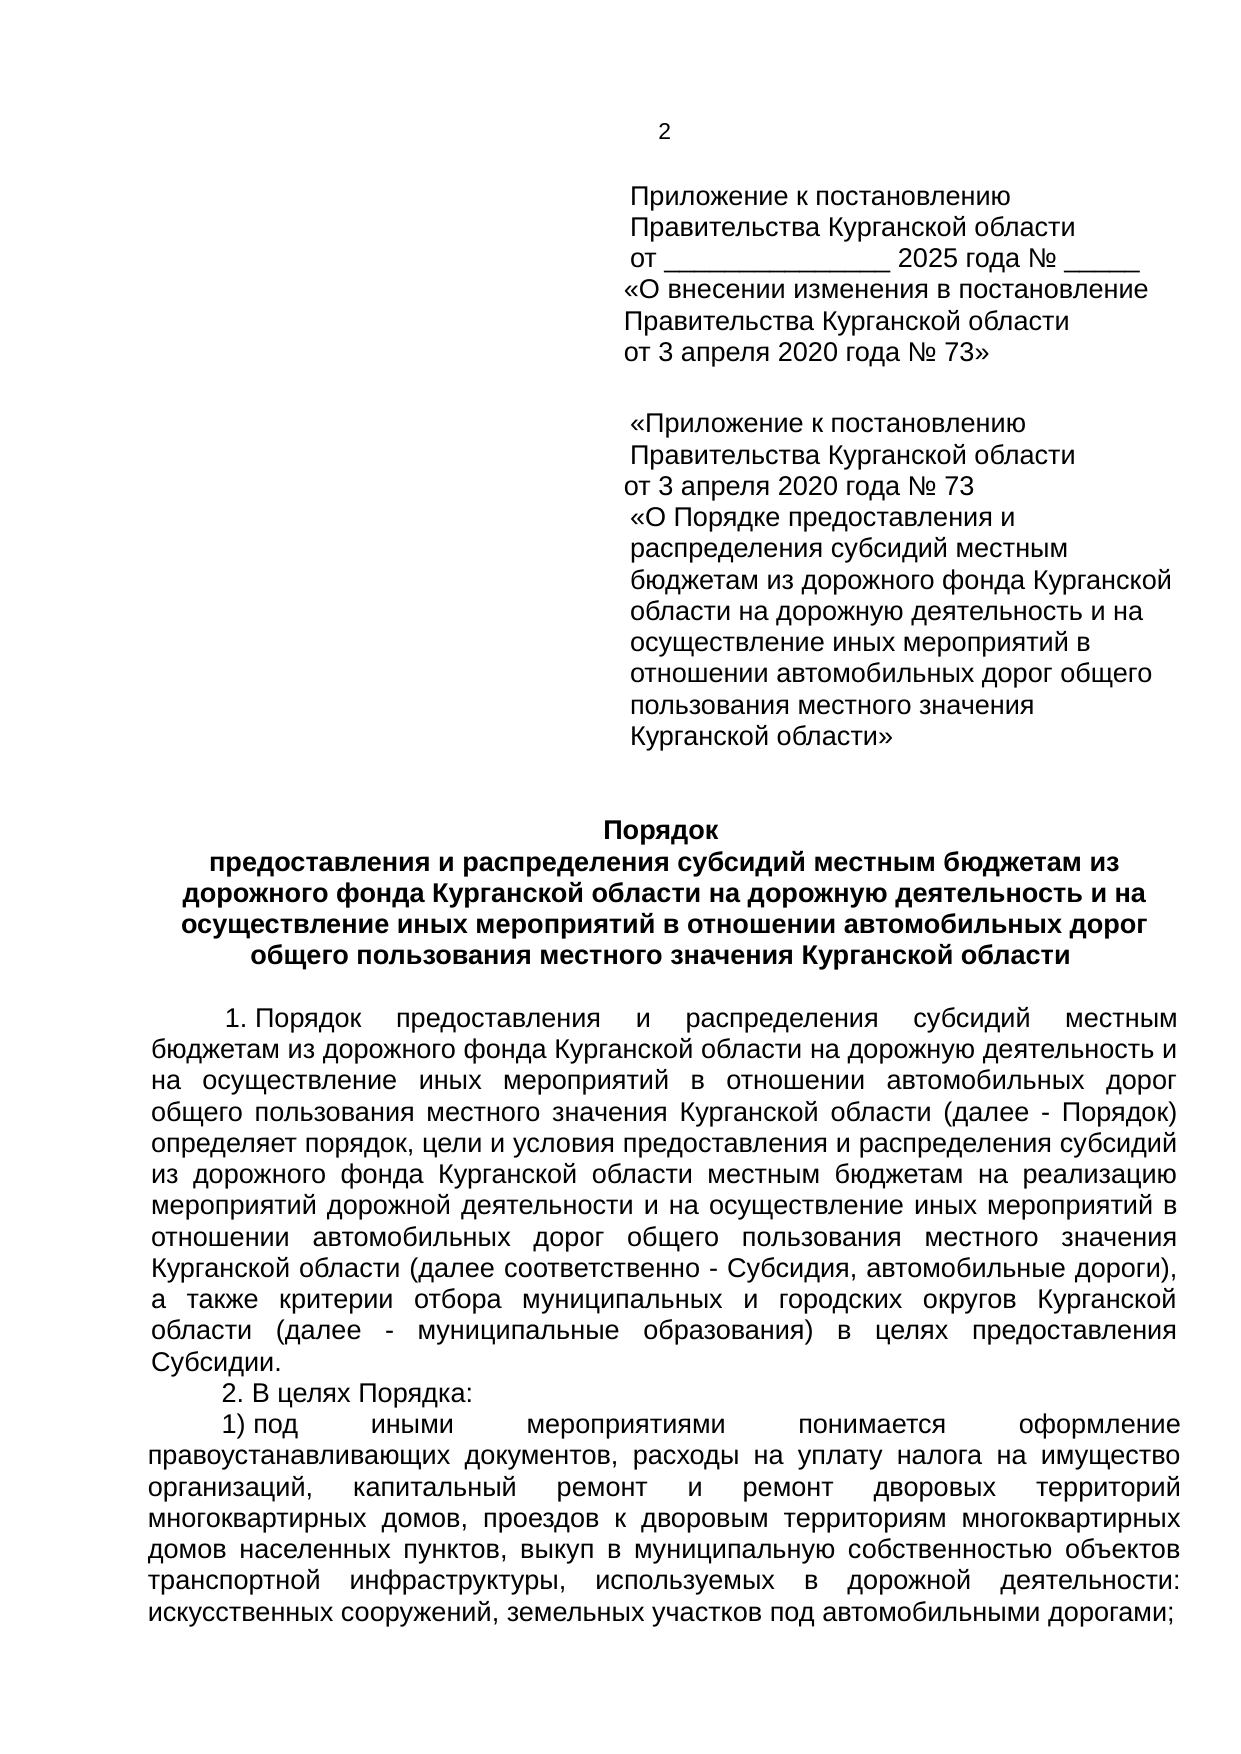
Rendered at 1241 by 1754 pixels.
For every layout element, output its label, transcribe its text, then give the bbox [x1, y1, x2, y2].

text Порядок [148, 814, 1181, 846]
text 1) под иными мероприятиями понимается оформление правоустанавливающих документов, расходы на уплату налога на имущество организаций, капитальный ремонт и ремонт дворовых территорий многоквартирных домов, проездов к дворовым территориям многоквартирных домов населенных пунктов, выкуп в муниципальную собственностью объектов транспортной инфраструктуры, используемых в дорожной деятельности: искусственных сооружений, земельных участков под автомобильными дорогами; [148, 1408, 1181, 1627]
text 2. В целях Порядка: [148, 1377, 1181, 1408]
table_header Приложение к постановлению Правительства Курганской области от _______________ 2025 года № _____ «О внесении изменения в постановление Правительства Курганской области от 3 апреля 2020 года № 73» [624, 174, 1181, 402]
table_header [148, 174, 624, 402]
text предоставления и распределения субсидий местным бюджетам из дорожного фонда Курганской области на дорожную деятельность и на осуществление иных мероприятий в отношении автомобильных дорог общего пользования местного значения Курганской области [148, 846, 1181, 971]
text 1. Порядок предоставления и распределения субсидий местным бюджетам из дорожного фонда Курганской области на дорожную деятельность и на осуществление иных мероприятий в отношении автомобильных дорог общего пользования местного значения Курганской области (далее - Порядок) определяет порядок, цели и условия предоставления и распределения субсидий из дорожного фонда Курганской области местным бюджетам на реализацию мероприятий дорожной деятельности и на осуществление иных мероприятий в отношении автомобильных дорог общего пользования местного значения Курганской области (далее соответственно - Субсидия, автомобильные дороги), а также критерии отбора муниципальных и городских округов Курганской области (далее - муниципальные образования) в целях предоставления Субсидии. [151, 1002, 1178, 1377]
table_cell [148, 402, 624, 757]
table_cell «Приложение к постановлению Правительства Курганской области от 3 апреля 2020 года № 73 «О Порядке предоставления и распределения субсидий местным бюджетам из дорожного фонда Курганской области на дорожную деятельность и на осуществление иных мероприятий в отношении автомобильных дорог общего пользования местного значения Курганской области» [624, 402, 1181, 757]
